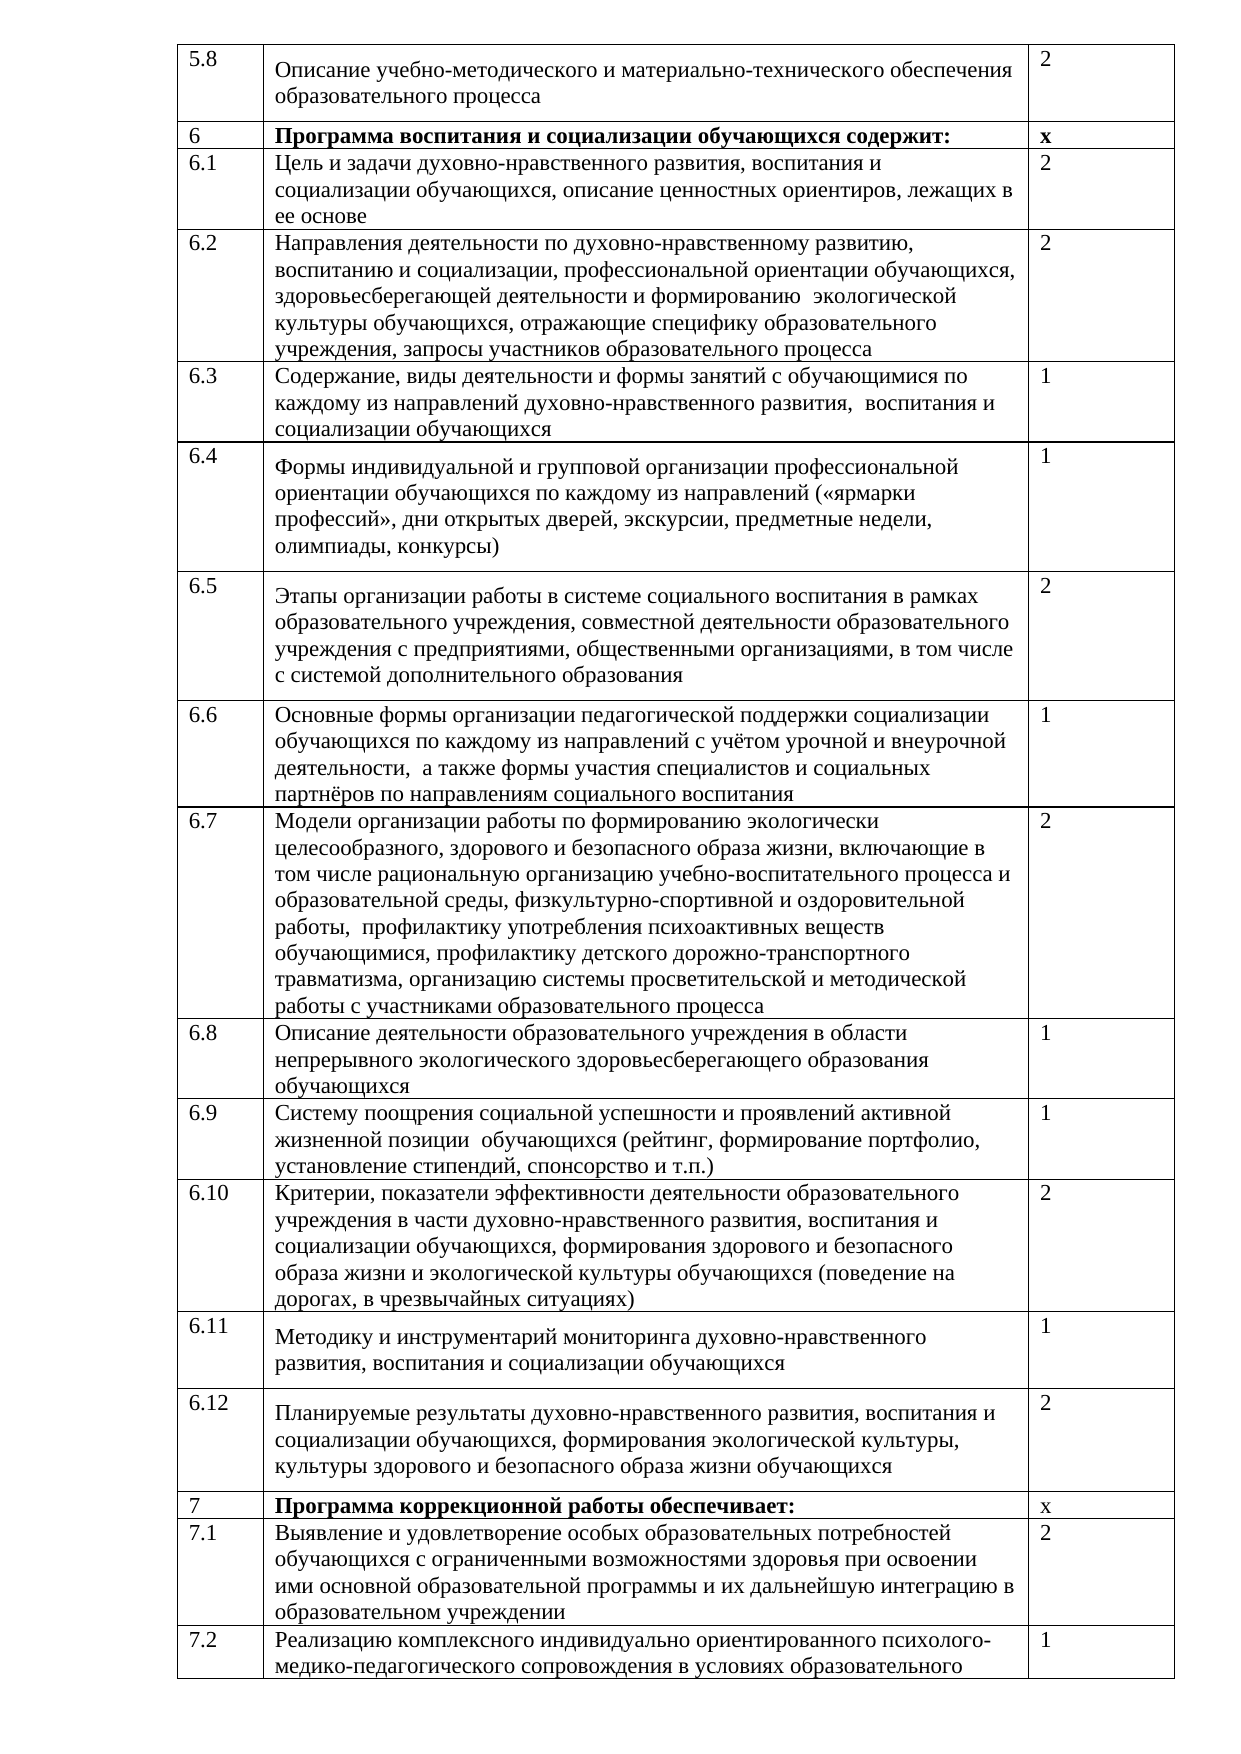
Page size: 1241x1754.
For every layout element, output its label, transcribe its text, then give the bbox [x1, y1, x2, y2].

table_cell 6.5 [178, 572, 263, 700]
table_cell 6.10 [178, 1180, 263, 1311]
table_cell 2 [1029, 149, 1174, 228]
table_cell Описание учебно-методического и материально-технического обеспечения образовательного процесса [264, 45, 1028, 121]
table_cell х [1029, 122, 1174, 148]
table_cell 2 [1029, 45, 1174, 121]
table_cell 1 [1029, 1099, 1174, 1178]
table_cell Этапы организации работы в системе социального воспитания в рамках образовательного учреждения, совместной деятельности образовательного учреждения с предприятиями, общественными организациями, в том числе с системой дополнительного образования [264, 572, 1028, 700]
table_cell 2 [1029, 808, 1174, 1018]
table_cell 2 [1029, 1180, 1174, 1311]
table_cell х [1029, 1492, 1174, 1518]
table_cell 7.2 [178, 1626, 263, 1678]
table_cell Систему поощрения социальной успешности и проявлений активной жизненной позиции обучающихся (рейтинг, формирование портфолио, установление стипендий, спонсорство и т.п.) [264, 1099, 1028, 1178]
table_cell 1 [1029, 443, 1174, 571]
table_cell Методику и инструментарий мониторинга духовно-нравственного развития, воспитания и социализации обучающихся [264, 1312, 1028, 1388]
table_cell Программа коррекционной работы обеспечивает: [264, 1492, 1028, 1518]
table_cell Программа воспитания и социализации обучающихся содержит: [264, 122, 1028, 148]
table_cell 6.2 [178, 230, 263, 361]
table_cell 6.4 [178, 443, 263, 571]
table_cell Описание деятельности образовательного учреждения в области непрерывного экологического здоровьесберегающего образования обучающихся [264, 1019, 1028, 1098]
table_cell Модели организации работы по формированию экологически целесообразного, здорового и безопасного образа жизни, включающие в том числе рациональную организацию учебно-воспитательного процесса и образовательной среды, физкультурно-спортивной и оздоровительной работы, профилактику употребления психоактивных веществ обучающимися, профилактику детского дорожно-транспортного травматизма, организацию системы просветительской и методической работы с участниками образовательного процесса [264, 808, 1028, 1018]
table_cell Направления деятельности по духовно-нравственному развитию, воспитанию и социализации, профессиональной ориентации обучающихся, здоровьесберегающей деятельности и формированию экологической культуры обучающихся, отражающие специфику образовательного учреждения, запросы участников образовательного процесса [264, 230, 1028, 361]
table_cell Реализацию комплексного индивидуально ориентированного психолого-медико-педагогического сопровождения в условиях образовательного [264, 1626, 1028, 1678]
table_cell Критерии, показатели эффективности деятельности образовательного учреждения в части духовно-нравственного развития, воспитания и социализации обучающихся, формирования здорового и безопасного образа жизни и экологической культуры обучающихся (поведение на дорогах, в чрезвычайных ситуациях) [264, 1180, 1028, 1311]
table_cell 2 [1029, 572, 1174, 700]
table_cell 7 [178, 1492, 263, 1518]
table_cell 6.6 [178, 701, 263, 806]
table_cell 6.1 [178, 149, 263, 228]
table_cell 6 [178, 122, 263, 148]
table_cell 6.9 [178, 1099, 263, 1178]
table_cell 1 [1029, 1312, 1174, 1388]
table_cell 6.8 [178, 1019, 263, 1098]
table_cell Формы индивидуальной и групповой организации профессиональной ориентации обучающихся по каждому из направлений («ярмарки профессий», дни открытых дверей, экскурсии, предметные недели, олимпиады, конкурсы) [264, 443, 1028, 571]
table_cell 1 [1029, 1626, 1174, 1678]
table_cell 1 [1029, 1019, 1174, 1098]
table_cell 1 [1029, 701, 1174, 806]
table_cell 6.12 [178, 1389, 263, 1491]
table_cell Содержание, виды деятельности и формы занятий с обучающимися по каждому из направлений духовно-нравственного развития, воспитания и социализации обучающихся [264, 362, 1028, 441]
table_cell 7.1 [178, 1519, 263, 1624]
table_cell 6.7 [178, 808, 263, 1018]
table_cell Цель и задачи духовно-нравственного развития, воспитания и социализации обучающихся, описание ценностных ориентиров, лежащих в ее основе [264, 149, 1028, 228]
table_cell 2 [1029, 1389, 1174, 1491]
table_cell 2 [1029, 230, 1174, 361]
table_cell 5.8 [178, 45, 263, 121]
table_cell Выявление и удовлетворение особых образовательных потребностей обучающихся с ограниченными возможностями здоровья при освоении ими основной образовательной программы и их дальнейшую интеграцию в образовательном учреждении [264, 1519, 1028, 1624]
table_cell 6.11 [178, 1312, 263, 1388]
table_cell 2 [1029, 1519, 1174, 1624]
table_cell Планируемые результаты духовно-нравственного развития, воспитания и социализации обучающихся, формирования экологической культуры, культуры здорового и безопасного образа жизни обучающихся [264, 1389, 1028, 1491]
table_cell 6.3 [178, 362, 263, 441]
table_cell 1 [1029, 362, 1174, 441]
table_cell Основные формы организации педагогической поддержки социализации обучающихся по каждому из направлений с учётом урочной и внеурочной деятельности, а также формы участия специалистов и социальных партнёров по направлениям социального воспитания [264, 701, 1028, 806]
